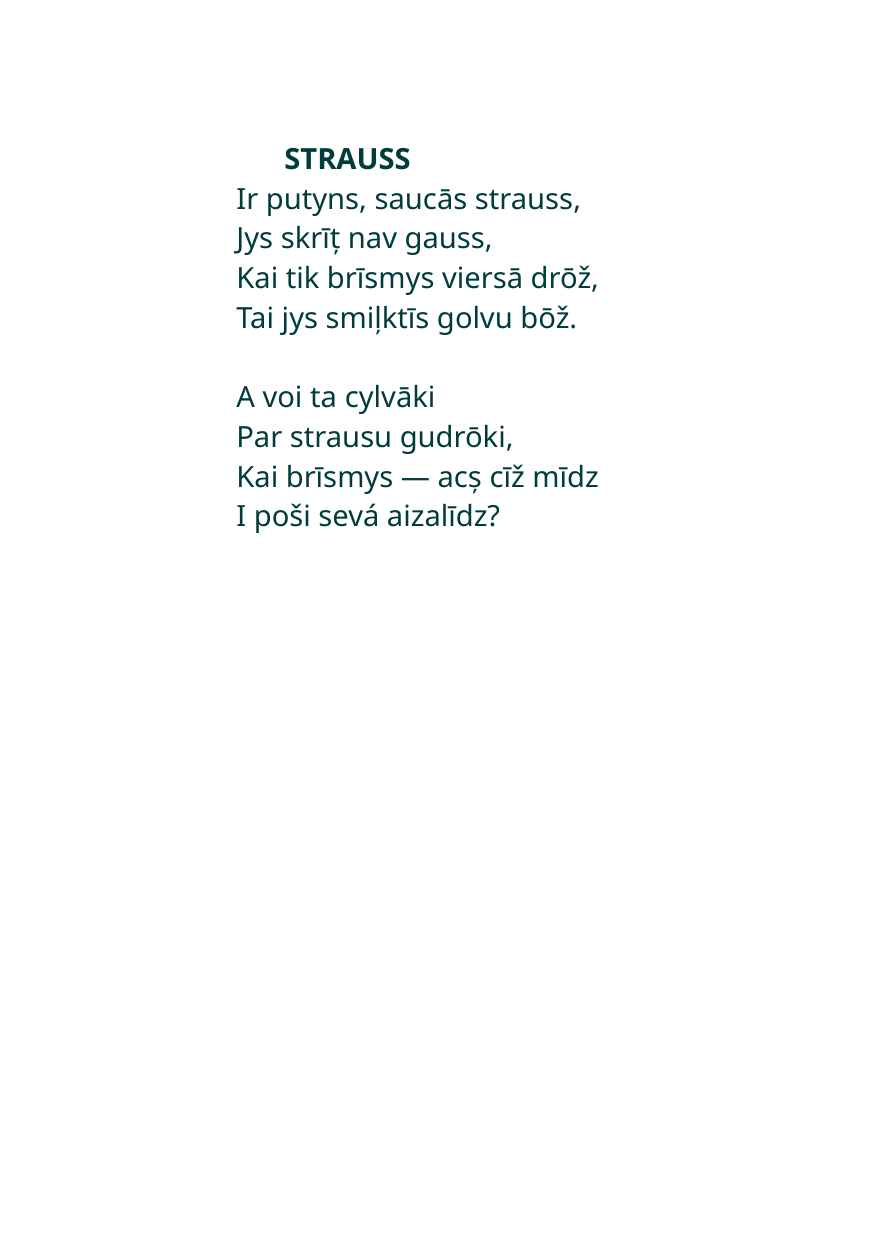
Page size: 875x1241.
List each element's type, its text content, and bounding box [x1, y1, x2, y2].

text STRAUSS [236, 138, 815, 178]
text Ir putyns, saucās strauss, [236, 178, 815, 218]
text A voi ta cylvāki [236, 377, 815, 416]
text Kai tik brīsmys viersā drōž, [236, 257, 815, 297]
text Kai brīsmys — acș cīž mīdz [236, 456, 815, 496]
text Tai jys smiļktīs golvu bōž. [236, 297, 815, 337]
text I poši sevá aizalīdz? [236, 496, 815, 535]
text Jys skrīț nav gauss, [236, 218, 815, 257]
text Par strausu gudrōki, [236, 416, 815, 456]
